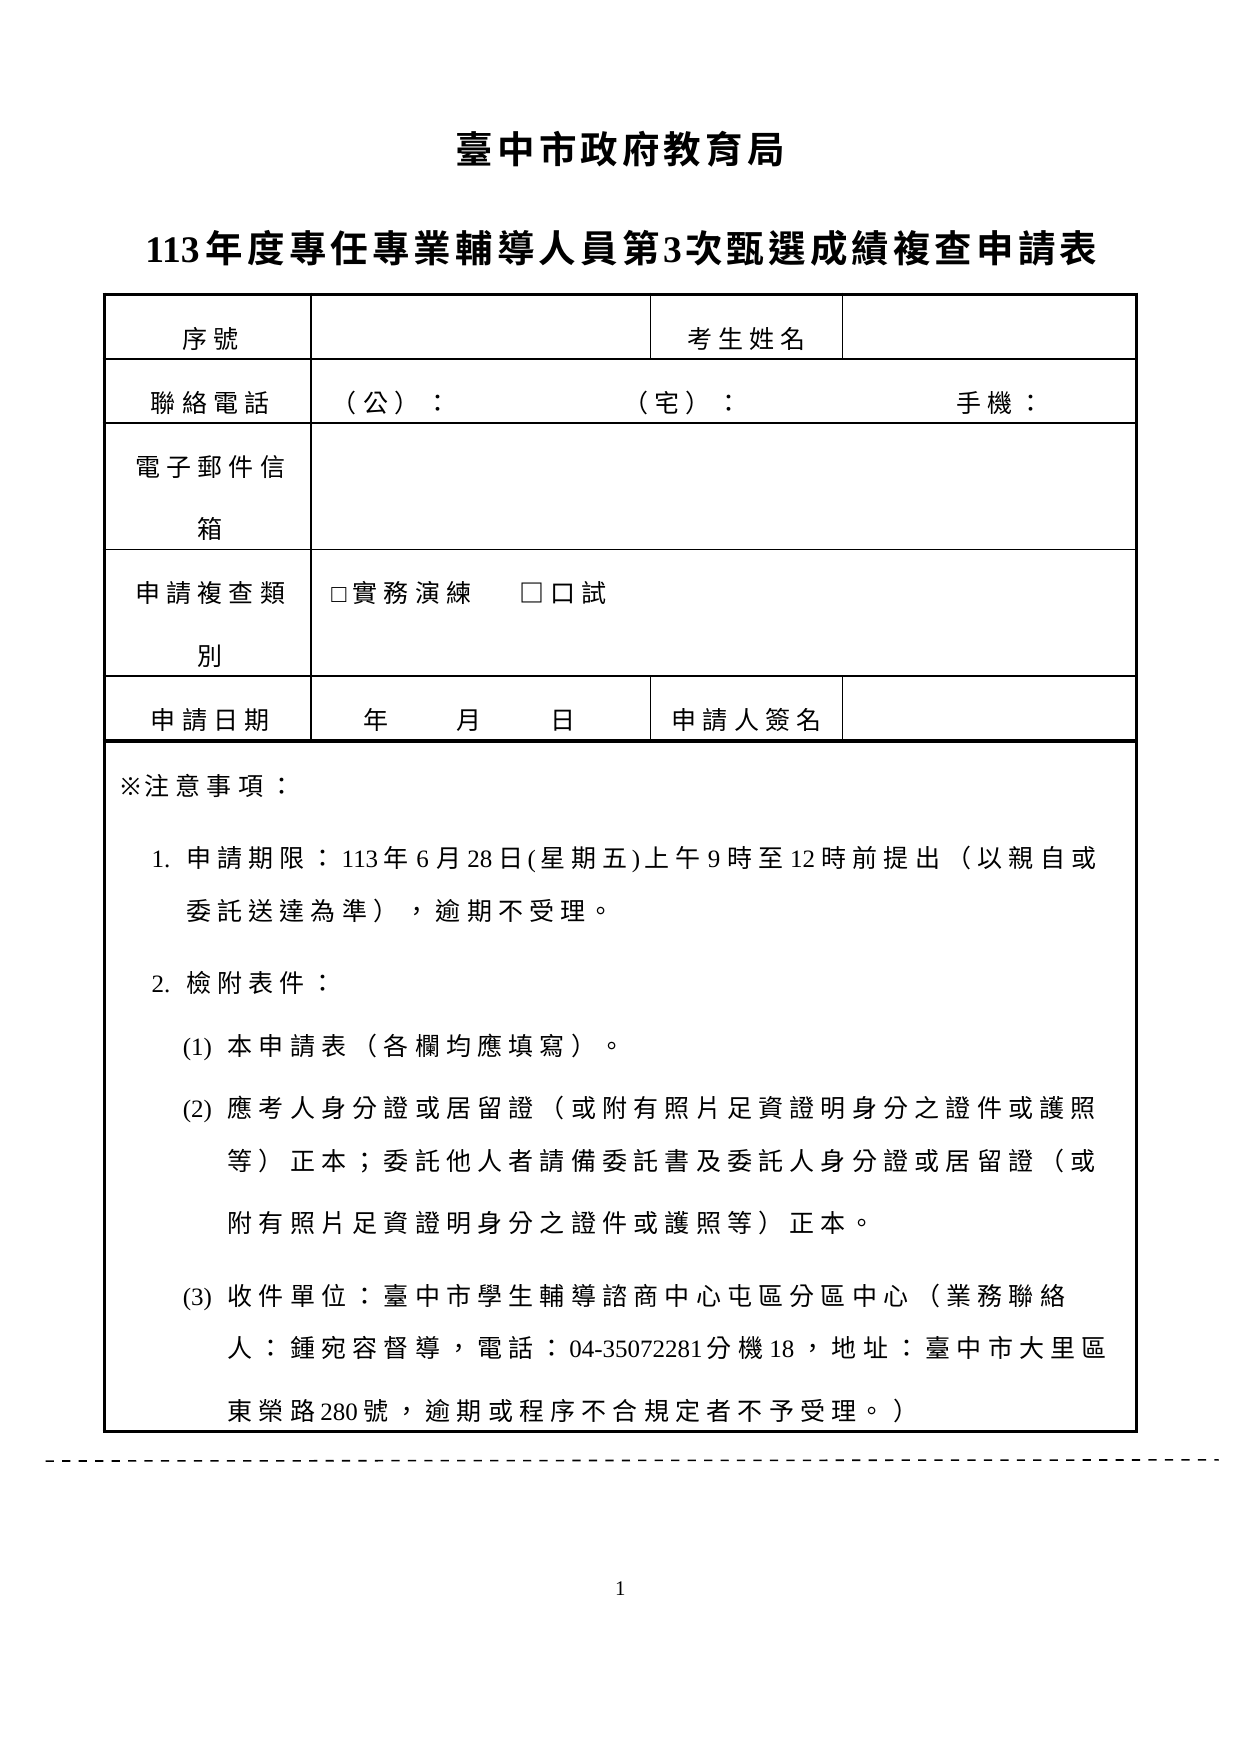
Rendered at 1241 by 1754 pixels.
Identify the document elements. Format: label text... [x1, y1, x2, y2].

table_cell 申請複查類別 [106, 550, 310, 675]
table_header [312, 296, 650, 358]
table_cell （公）： （宅）： 手機： [312, 360, 1135, 422]
table_cell 電子郵件信箱 [106, 424, 310, 549]
table_cell ※注意事項： 申請期限：113年6月28日(星期五)上午9時至12時前提出（以親自或委託送達為準），逾期不受理。 檢附表件： 本申請表（各欄均應填寫）。 應考人身分證或居留證（或附有照片足資證明身分之證件或護照等）正本；委託他人者請備委託書及委託人身分證或居留證（或附有照片足資證明身分之證件或護照等）正本。 收件單位：臺中市學生輔導諮商中心屯區分區中心（業務聯絡人：鍾宛容督導，電話：04-35072281分機18，地址：臺中市大里區東榮路280號，逾期或程序不合規定者不予受理。） [106, 743, 1135, 1430]
table_cell 申請人簽名 [651, 677, 842, 739]
table_cell [312, 424, 1135, 549]
text 臺中市政府教育局 [120, 105, 1120, 167]
table_header [843, 296, 1135, 358]
table_header 考生姓名 [651, 296, 842, 358]
table_header 序號 [106, 296, 310, 358]
table_cell 聯絡電話 [106, 360, 310, 422]
text 113年度專任專業輔導人員第3次甄選成績複查申請表 [120, 167, 1120, 292]
table_cell □實務演練 □口試 [312, 550, 1135, 675]
table_cell 年 月 日 [312, 677, 650, 739]
table_cell 申請日期 [106, 677, 310, 739]
table_cell [843, 677, 1135, 739]
